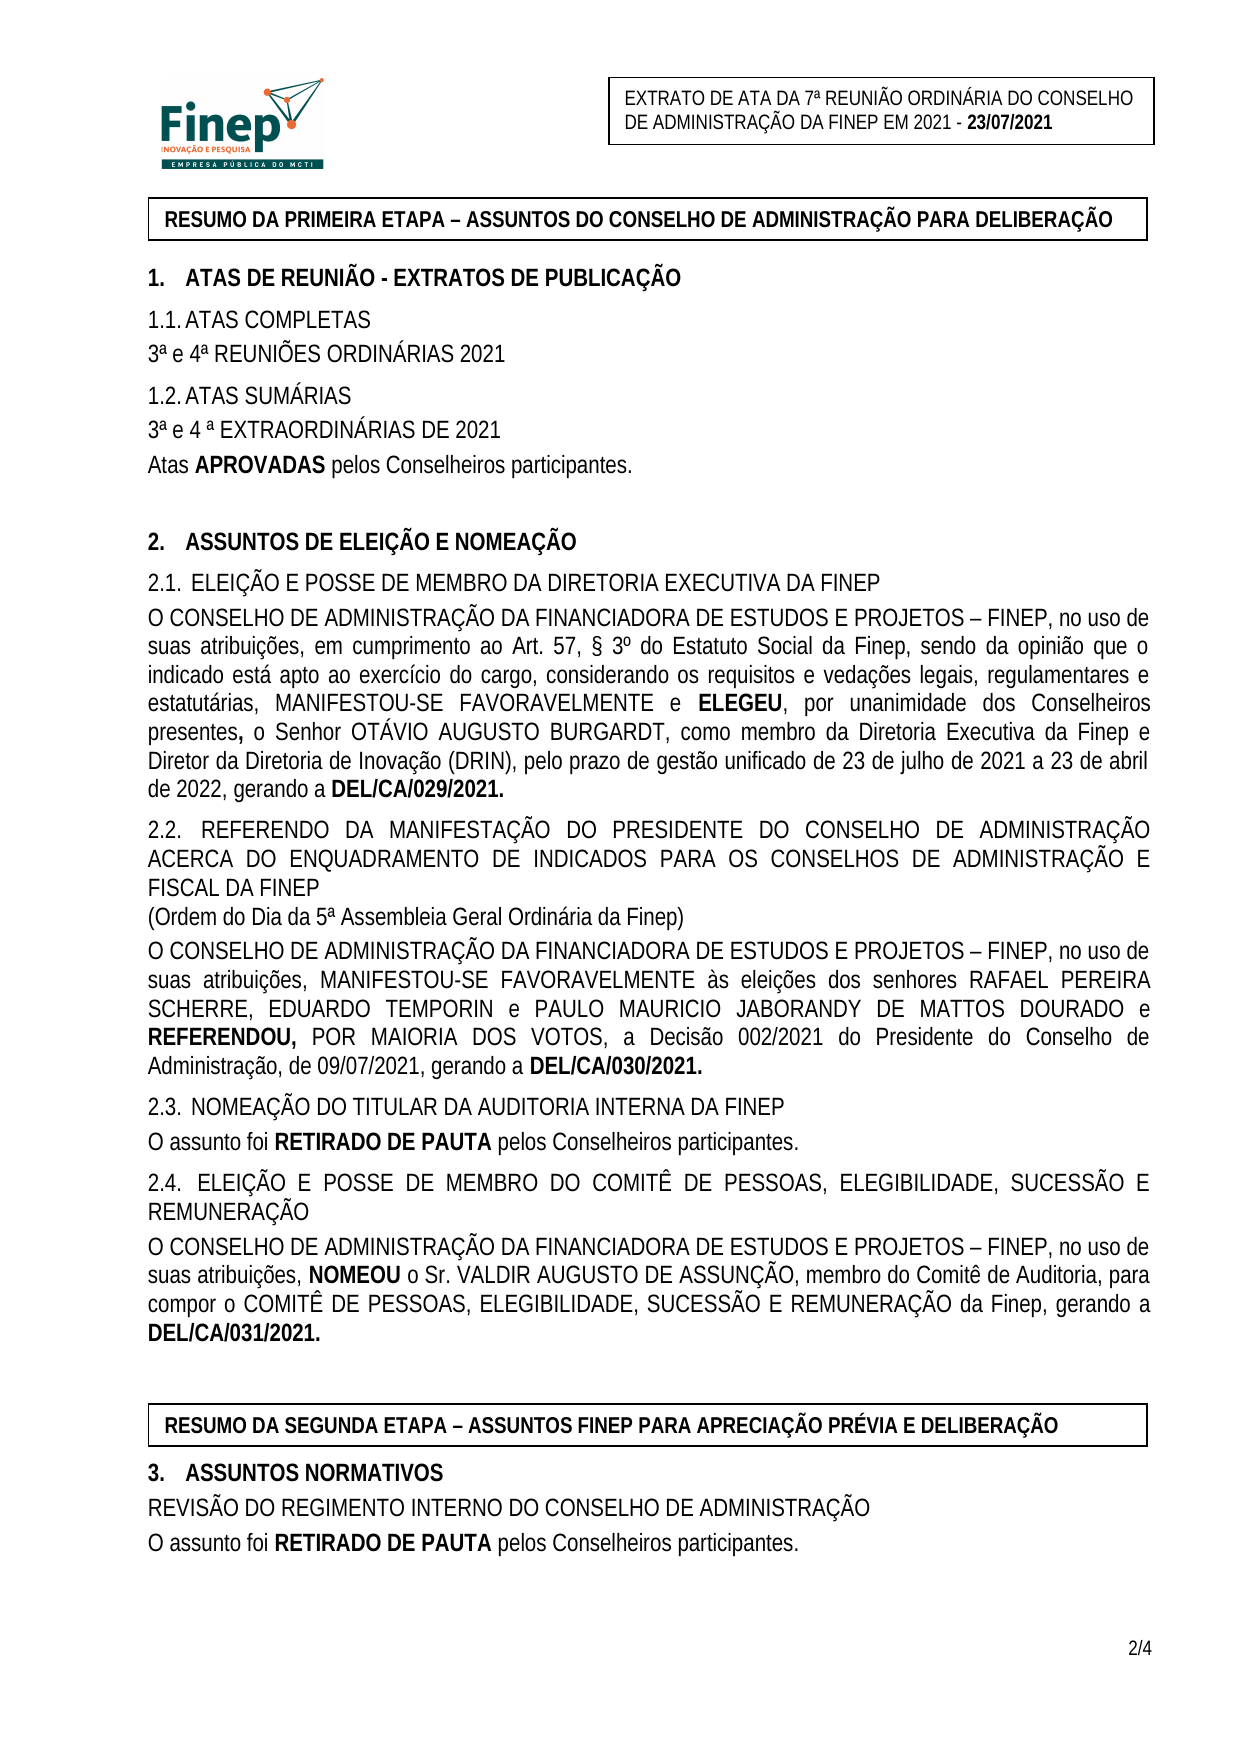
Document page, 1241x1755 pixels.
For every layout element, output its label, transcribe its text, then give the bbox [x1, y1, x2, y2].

text 3ª e 4ª REUNIÕES ORDINÁRIAS 2021 [148, 339, 1152, 368]
text O CONSELHO DE ADMINISTRAÇÃO DA FINANCIADORA DE ESTUDOS E PROJETOS – FINEP, no uso de suas atribuições, MANIFESTOU-SE FAVORAVELMENTE às eleições dos senhores RAFAEL PEREIRA SCHERRE, EDUARDO TEMPORIN e PAULO MAURICIO JABORANDY DE MATTOS DOURADO e REFERENDOU, POR MAIORIA DOS VOTOS, a Decisão 002/2021 do Presidente do Conselho de Administração, de 09/07/2021, gerando a DEL/CA/030/2021. [148, 936, 1152, 1079]
text Atas APROVADAS pelos Conselheiros participantes. [148, 450, 1152, 479]
text O CONSELHO DE ADMINISTRAÇÃO DA FINANCIADORA DE ESTUDOS E PROJETOS – FINEP, no uso de suas atribuições, NOMEOU o Sr. VALDIR AUGUSTO DE ASSUNÇÃO, membro do Comitê de Auditoria, para compor o COMITÊ DE PESSOAS, ELEGIBILIDADE, SUCESSÃO E REMUNERAÇÃO da Finep, gerando a DEL/CA/031/2021. [148, 1232, 1152, 1346]
list ATAS SUMÁRIAS [148, 381, 1152, 409]
list ELEIÇÃO E POSSE DE MEMBRO DO COMITÊ DE PESSOAS, ELEGIBILIDADE, SUCESSÃO E REMUNERAÇÃO [148, 1168, 1152, 1225]
text 3ª e 4 ª EXTRAORDINÁRIAS DE 2021 [148, 416, 1152, 444]
text RESUMO DA SEGUNDA ETAPA – ASSUNTOS FINEP PARA APRECIAÇÃO PRÉVIA E DELIBERAÇÃO [164, 1412, 1131, 1438]
list REFERENDO DA MANIFESTAÇÃO DO PRESIDENTE DO CONSELHO DE ADMINISTRAÇÃO ACERCA DO ENQUADRAMENTO DE INDICADOS PARA OS CONSELHOS DE ADMINISTRAÇÃO E FISCAL DA FINEP [148, 816, 1152, 901]
text REVISÃO DO REGIMENTO INTERNO DO CONSELHO DE ADMINISTRAÇÃO [148, 1493, 1152, 1522]
list ASSUNTOS NORMATIVOS [148, 1458, 1152, 1487]
list NOMEAÇÃO DO TITULAR DA AUDITORIA INTERNA DA FINEP [148, 1092, 1152, 1121]
text O assunto foi RETIRADO DE PAUTA pelos Conselheiros participantes. [148, 1528, 1152, 1557]
list ASSUNTOS DE ELEIÇÃO E NOMEAÇÃO [148, 526, 1152, 555]
text RESUMO DA PRIMEIRA ETAPA – ASSUNTOS DO CONSELHO DE ADMINISTRAÇÃO PARA DELIBERAÇÃO [164, 206, 1131, 232]
text O CONSELHO DE ADMINISTRAÇÃO DA FINANCIADORA DE ESTUDOS E PROJETOS – FINEP, no uso de suas atribuições, em cumprimento ao Art. 57, § 3º do Estatuto Social da Finep, sendo da opinião que o indicado está apto ao exercício do cargo, considerando os requisitos e vedações legais, regulamentares e estatutárias, MANIFESTOU-SE FAVORAVELMENTE e ELEGEU, por unanimidade dos Conselheiros presentes, o Senhor OTÁVIO AUGUSTO BURGARDT, como membro da Diretoria Executiva da Finep e Diretor da Diretoria de Inovação (DRIN), pelo prazo de gestão unificado de 23 de julho de 2021 a 23 de abril de 2022, gerando a DEL/CA/029/2021. [148, 602, 1152, 803]
list ATAS COMPLETAS [148, 304, 1152, 333]
text O assunto foi RETIRADO DE PAUTA pelos Conselheiros participantes. [148, 1127, 1152, 1156]
text (Ordem do Dia da 5ª Assembleia Geral Ordinária da Finep) [148, 901, 1152, 930]
list ATAS DE REUNIÃO - EXTRATOS DE PUBLICAÇÃO [148, 263, 1152, 292]
list ELEIÇÃO E POSSE DE MEMBRO DA DIRETORIA EXECUTIVA DA FINEP [148, 568, 1152, 596]
